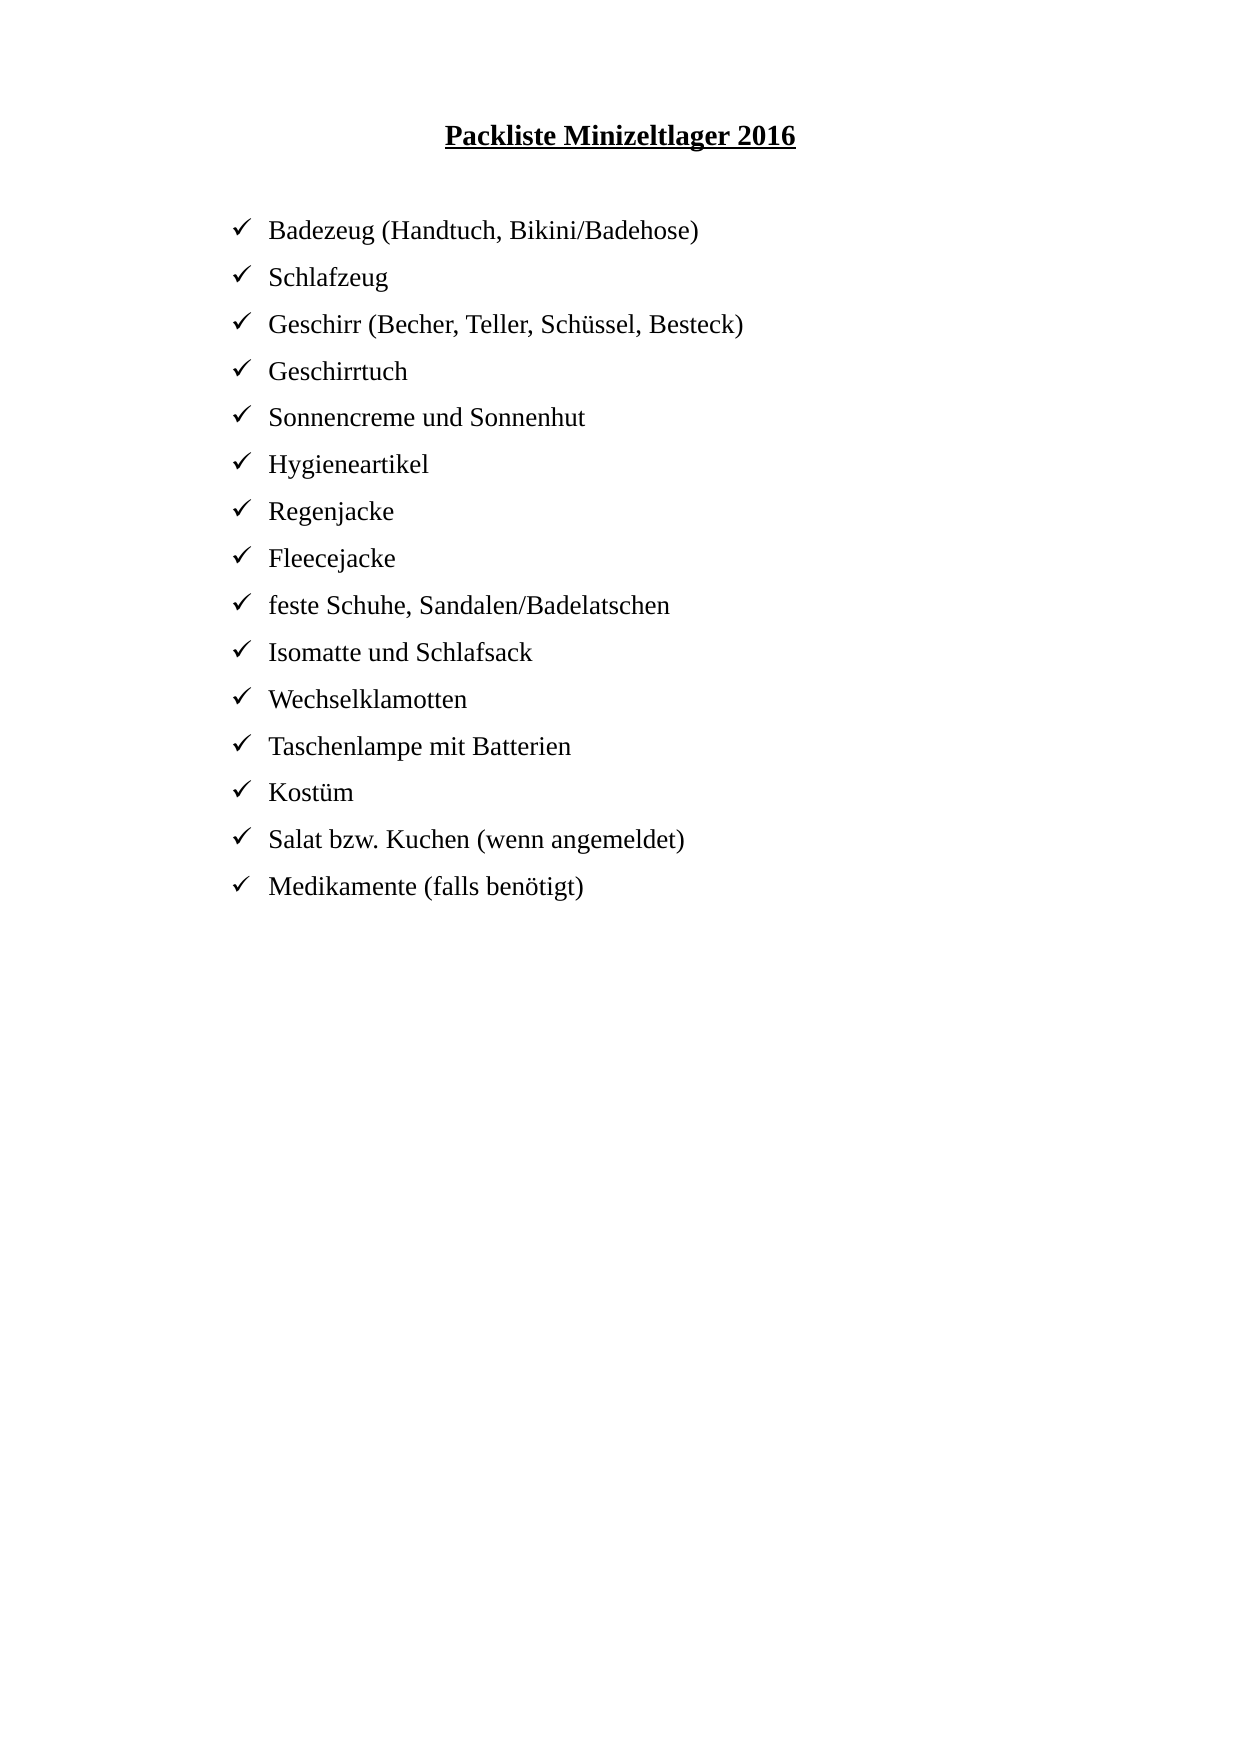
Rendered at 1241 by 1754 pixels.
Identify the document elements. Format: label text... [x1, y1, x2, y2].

list Kostüm [231, 776, 1122, 808]
list Salat bzw. Kuchen (wenn angemeldet) [231, 823, 1122, 854]
list Geschirr (Becher, Teller, Schüssel, Besteck) [231, 308, 1122, 339]
list Badezeug (Handtuch, Bikini/Badehose) [231, 214, 1122, 245]
text Packliste Minizeltlager 2016 [118, 118, 1122, 185]
list Hygieneartikel [231, 448, 1122, 479]
list Schlafzeug [231, 261, 1122, 292]
list Medikamente (falls benötigt) [231, 870, 1122, 901]
list Taschenlampe mit Batterien [231, 729, 1122, 761]
list Regenjacke [231, 495, 1122, 526]
list Geschirrtuch [231, 354, 1122, 386]
list Sonnencreme und Sonnenhut [231, 401, 1122, 433]
list Fleecejacke [231, 542, 1122, 573]
list Wechselklamotten [231, 683, 1122, 714]
list Isomatte und Schlafsack [231, 636, 1122, 667]
list feste Schuhe, Sandalen/Badelatschen [231, 589, 1122, 620]
